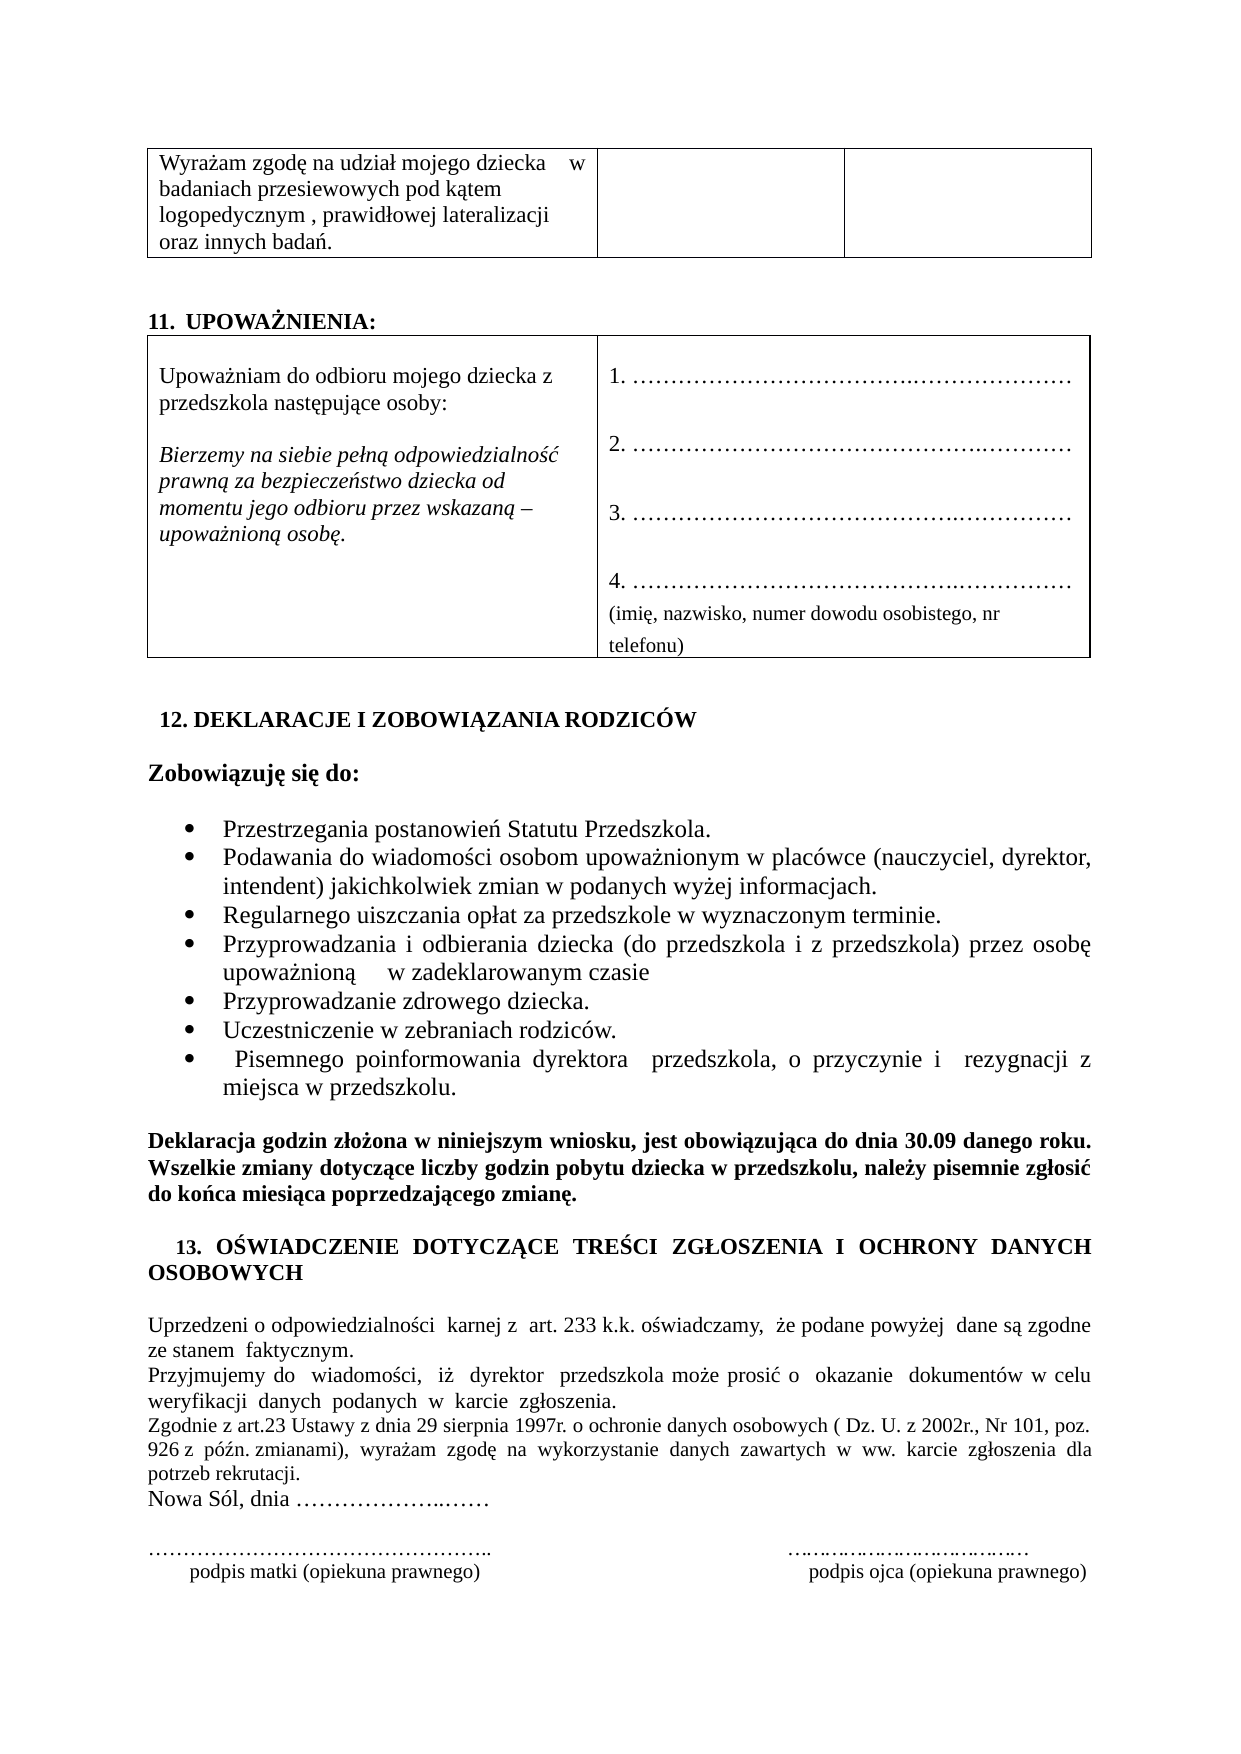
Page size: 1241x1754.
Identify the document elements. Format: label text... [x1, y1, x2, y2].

text ………………………………………….. ………………………………… [148, 1535, 1092, 1559]
text podpis matki (opiekuna prawnego) podpis ojca (opiekuna prawnego) [148, 1559, 1092, 1583]
text 11. UPOWAŻNIENIA: [148, 308, 1092, 335]
list Przyprowadzanie zdrowego dziecka. [185, 986, 1092, 1015]
text Uprzedzeni o odpowiedzialności karnej z art. 233 k.k. oświadczamy, że podane powyżej dane są zgodne ze stanem faktycznym. [148, 1312, 1092, 1362]
list Przestrzegania postanowień Statutu Przedszkola. [185, 814, 1092, 842]
list Regularnego uiszczania opłat za przedszkole w wyznaczonym terminie. [185, 900, 1092, 929]
table_header 1. ……………………………….………………… 2. ……………………………………….………… 3. …………………………………….…………… 4. …………………………………….…………… (imię, nazwisko, numer dowodu osobistego, nr telefonu) [598, 336, 1089, 657]
list Przyprowadzania i odbierania dziecka (do przedszkola i z przedszkola) przez osobę upoważnioną w zadeklarowanym czasie [185, 929, 1092, 986]
list Podawania do wiadomości osobom upoważnionym w placówce (nauczyciel, dyrektor, intendent) jakichkolwiek zmian w podanych wyżej informacjach. [185, 842, 1092, 900]
text Zgodnie z art.23 Ustawy z dnia 29 sierpnia 1997r. o ochronie danych osobowych ( Dz. U. z 2002r., Nr 101, poz. 926 z późn. zmianami), wyrażam zgodę na wykorzystanie danych zawartych w ww. karcie zgłoszenia dla potrzeb rekrutacji. [148, 1413, 1092, 1485]
text 12. DEKLARACJE I ZOBOWIĄZANIA RODZICÓW [148, 706, 1092, 732]
list Uczestniczenie w zebraniach rodziców. [185, 1015, 1092, 1044]
table_cell Wyrażam zgodę na udział mojego dziecka w badaniach przesiewowych pod kątem logopedycznym , prawidłowej lateralizacji oraz innych badań. [148, 149, 597, 257]
table_cell [845, 149, 1091, 257]
text Nowa Sól, dnia ………………..…… [148, 1485, 1092, 1511]
list Pisemnego poinformowania dyrektora przedszkola, o przyczynie i rezygnacji z miejsca w przedszkolu. [185, 1044, 1092, 1101]
text Deklaracja godzin złożona w niniejszym wniosku, jest obowiązująca do dnia 30.09 danego roku. Wszelkie zmiany dotyczące liczby godzin pobytu dziecka w przedszkolu, należy pisemnie zgłosić do końca miesiąca poprzedzającego zmianę. [148, 1127, 1092, 1207]
table_header Upoważniam do odbioru mojego dziecka z przedszkola następujące osoby: Bierzemy na siebie pełną odpowiedzialność prawną za bezpieczeństwo dziecka od momentu jego odbioru przez wskazaną – upoważnioną osobę. [148, 336, 597, 657]
text Przyjmujemy do wiadomości, iż dyrektor przedszkola może prosić o okazanie dokumentów w celu weryfikacji danych podanych w karcie zgłoszenia. [148, 1362, 1092, 1413]
table_cell [598, 149, 844, 257]
text Zobowiązuję się do: [148, 758, 1092, 787]
text 13. OŚWIADCZENIE DOTYCZĄCE TREŚCI ZGŁOSZENIA I OCHRONY DANYCH OSOBOWYCH [148, 1233, 1092, 1286]
